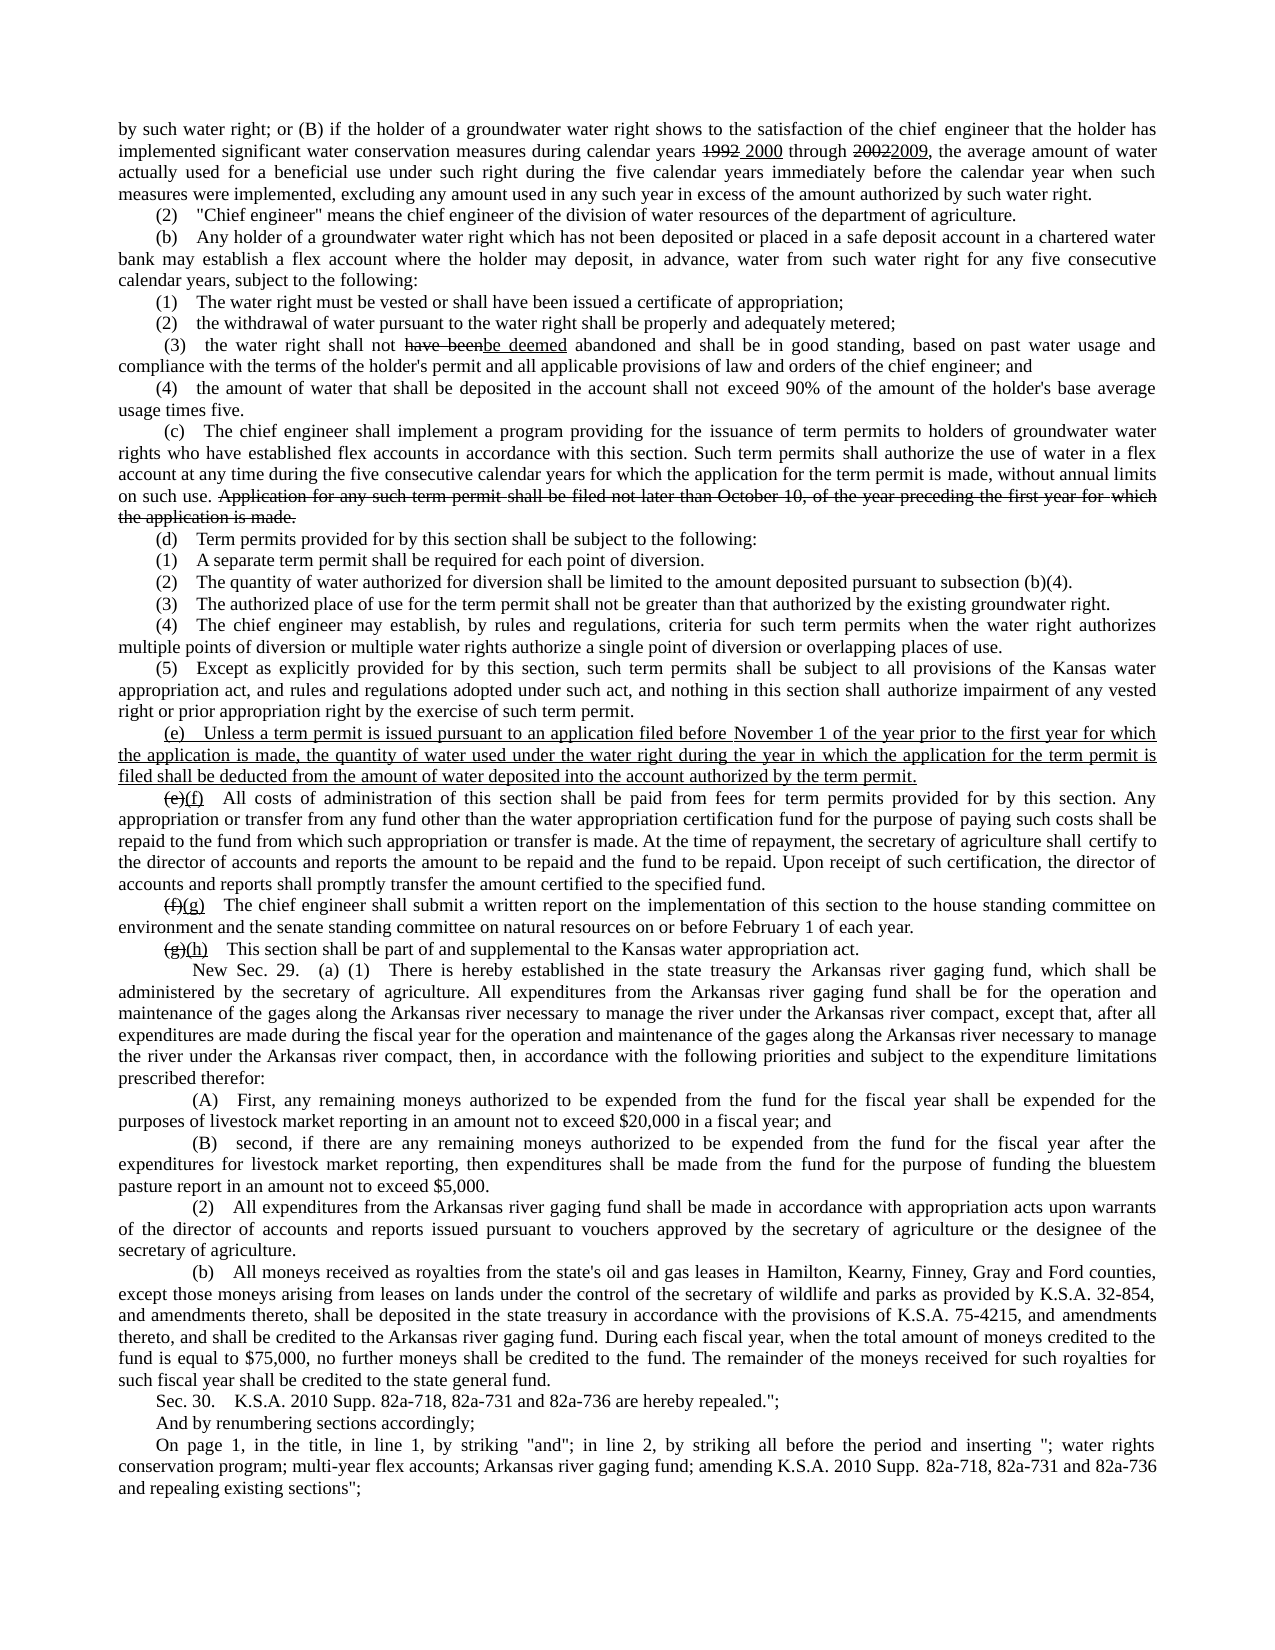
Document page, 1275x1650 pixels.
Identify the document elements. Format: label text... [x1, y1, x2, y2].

text (d) Term permits provided for by this section shall be subject to the following: [118, 528, 1157, 549]
text (4) The chief engineer may establish, by rules and regulations, criteria for such term permits when the water right authorizes multiple points of diversion or multiple water rights authorize a single point of diversion or overlapping places of use. [118, 614, 1157, 657]
text (1) A separate term permit shall be required for each point of diversion. [118, 549, 1157, 571]
text (2) All expenditures from the Arkansas river gaging fund shall be made in accordance with appropriation acts upon warrants of the director of accounts and reports issued pursuant to vouchers approved by the secretary of agriculture or the designee of the secretary of agriculture. [118, 1196, 1157, 1261]
text (3) the water right shall not have beenbe deemed abandoned and shall be in good standing, based on past water usage and compliance with the terms of the holder's permit and all applicable provisions of law and orders of the chief engineer; and [118, 334, 1157, 377]
text (b) All moneys received as royalties from the state's oil and gas leases in Hamilton, Kearny, Finney, Gray and Ford counties, except those moneys arising from leases on lands under the control of the secretary of wildlife and parks as provided by K.S.A. 32-854, and amendments thereto, shall be deposited in the state treasury in accordance with the provisions of K.S.A. 75-4215, and amendments thereto, and shall be credited to the Arkansas river gaging fund. During each fiscal year, when the total amount of moneys credited to the fund is equal to $75,000, no further moneys shall be credited to the fund. The remainder of the moneys received for such royalties for such fiscal year shall be credited to the state general fund. [118, 1261, 1157, 1390]
text And by renumbering sections accordingly; [118, 1412, 1157, 1433]
text (g)(h) This section shall be part of and supplemental to the Kansas water appropriation act. [118, 937, 1157, 959]
text New Sec. 29. (a) (1) There is hereby established in the state treasury the Arkansas river gaging fund, which shall be administered by the secretary of agriculture. All expenditures from the Arkansas river gaging fund shall be for the operation and maintenance of the gages along the Arkansas river necessary to manage the river under the Arkansas river compact, except that, after all expenditures are made during the fiscal year for the operation and maintenance of the gages along the Arkansas river necessary to manage the river under the Arkansas river compact, then, in accordance with the following priorities and subject to the expenditure limitations prescribed therefor: [118, 959, 1157, 1088]
text (2) the withdrawal of water pursuant to the water right shall be properly and adequately metered; [118, 312, 1157, 334]
text (3) The authorized place of use for the term permit shall not be greater than that authorized by the existing groundwater right. [118, 592, 1157, 614]
text (5) Except as explicitly provided for by this section, such term permits shall be subject to all provisions of the Kansas water appropriation act, and rules and regulations adopted under such act, and nothing in this section shall authorize impairment of any vested right or prior appropriation right by the exercise of such term permit. [118, 657, 1157, 722]
text (2) The quantity of water authorized for diversion shall be limited to the amount deposited pursuant to subsection (b)(4). [118, 571, 1157, 592]
text (b) Any holder of a groundwater water right which has not been deposited or placed in a safe deposit account in a chartered water bank may establish a flex account where the holder may deposit, in advance, water from such water right for any five consecutive calendar years, subject to the following: [118, 226, 1157, 291]
text On page 1, in the title, in line 1, by striking "and"; in line 2, by striking all before the period and inserting "; water rights conservation program; multi-year flex accounts; Arkansas river gaging fund; amending K.S.A. 2010 Supp. 82a-718, 82a-731 and 82a-736 and repealing existing sections"; [118, 1433, 1157, 1498]
text (e) Unless a term permit is issued pursuant to an application filed before November 1 of the year prior to the first year for which the application is made, the quantity of water used under the water right during the year in which the application for the term permit is [118, 722, 1157, 762]
text (1) The water right must be vested or shall have been issued a certificate of appropriation; [118, 291, 1157, 312]
text (2) "Chief engineer" means the chief engineer of the division of water resources of the department of agriculture. [118, 204, 1157, 226]
text (c) The chief engineer shall implement a program providing for the issuance of term permits to holders of groundwater water rights who have established flex accounts in accordance with this section. Such term permits shall authorize the use of water in a flex account at any time during the five consecutive calendar years for which the application for the term permit is made, without annual limits on such use. Application for any such term permit shall be filed not later than October 10, of the year preceding the first year for which the application is made. [118, 420, 1157, 528]
text Sec. 30. K.S.A. 2010 Supp. 82a-718, 82a-731 and 82a-736 are hereby repealed."; [118, 1390, 1157, 1412]
text (4) the amount of water that shall be deposited in the account shall not exceed 90% of the amount of the holder's base average usage times five. [118, 377, 1157, 420]
text by such water right; or (B) if the holder of a groundwater water right shows to the satisfaction of the chief engineer that the holder has implemented significant water conservation measures during calendar years 1992 2000 through 20022009, the average amount of water actually used for a beneficial use under such right during the five calendar years immediately before the calendar year when such measures were implemented, excluding any amount used in any such year in excess of the amount authorized by such water right. [118, 118, 1157, 204]
text (f)(g) The chief engineer shall submit a written report on the implementation of this section to the house standing committee on environment and the senate standing committee on natural resources on or before February 1 of each year. [118, 894, 1157, 937]
text (e)(f) All costs of administration of this section shall be paid from fees for term permits provided for by this section. Any appropriation or transfer from any fund other than the water appropriation certification fund for the purpose of paying such costs shall be repaid to the fund from which such appropriation or transfer is made. At the time of repayment, the secretary of agriculture shall certify to the director of accounts and reports the amount to be repaid and the fund to be repaid. Upon receipt of such certification, the director of accounts and reports shall promptly transfer the amount certified to the specified fund. [118, 787, 1157, 894]
text (B) second, if there are any remaining moneys authorized to be expended from the fund for the fiscal year after the expenditures for livestock market reporting, then expenditures shall be made from the fund for the purpose of funding the bluestem pasture report in an amount not to exceed $5,000. [118, 1132, 1157, 1196]
text filed shall be deducted from the amount of water deposited into the account authorized by the term permit. [118, 763, 1157, 787]
text (A) First, any remaining moneys authorized to be expended from the fund for the fiscal year shall be expended for the purposes of livestock market reporting in an amount not to exceed $20,000 in a fiscal year; and [118, 1088, 1157, 1132]
